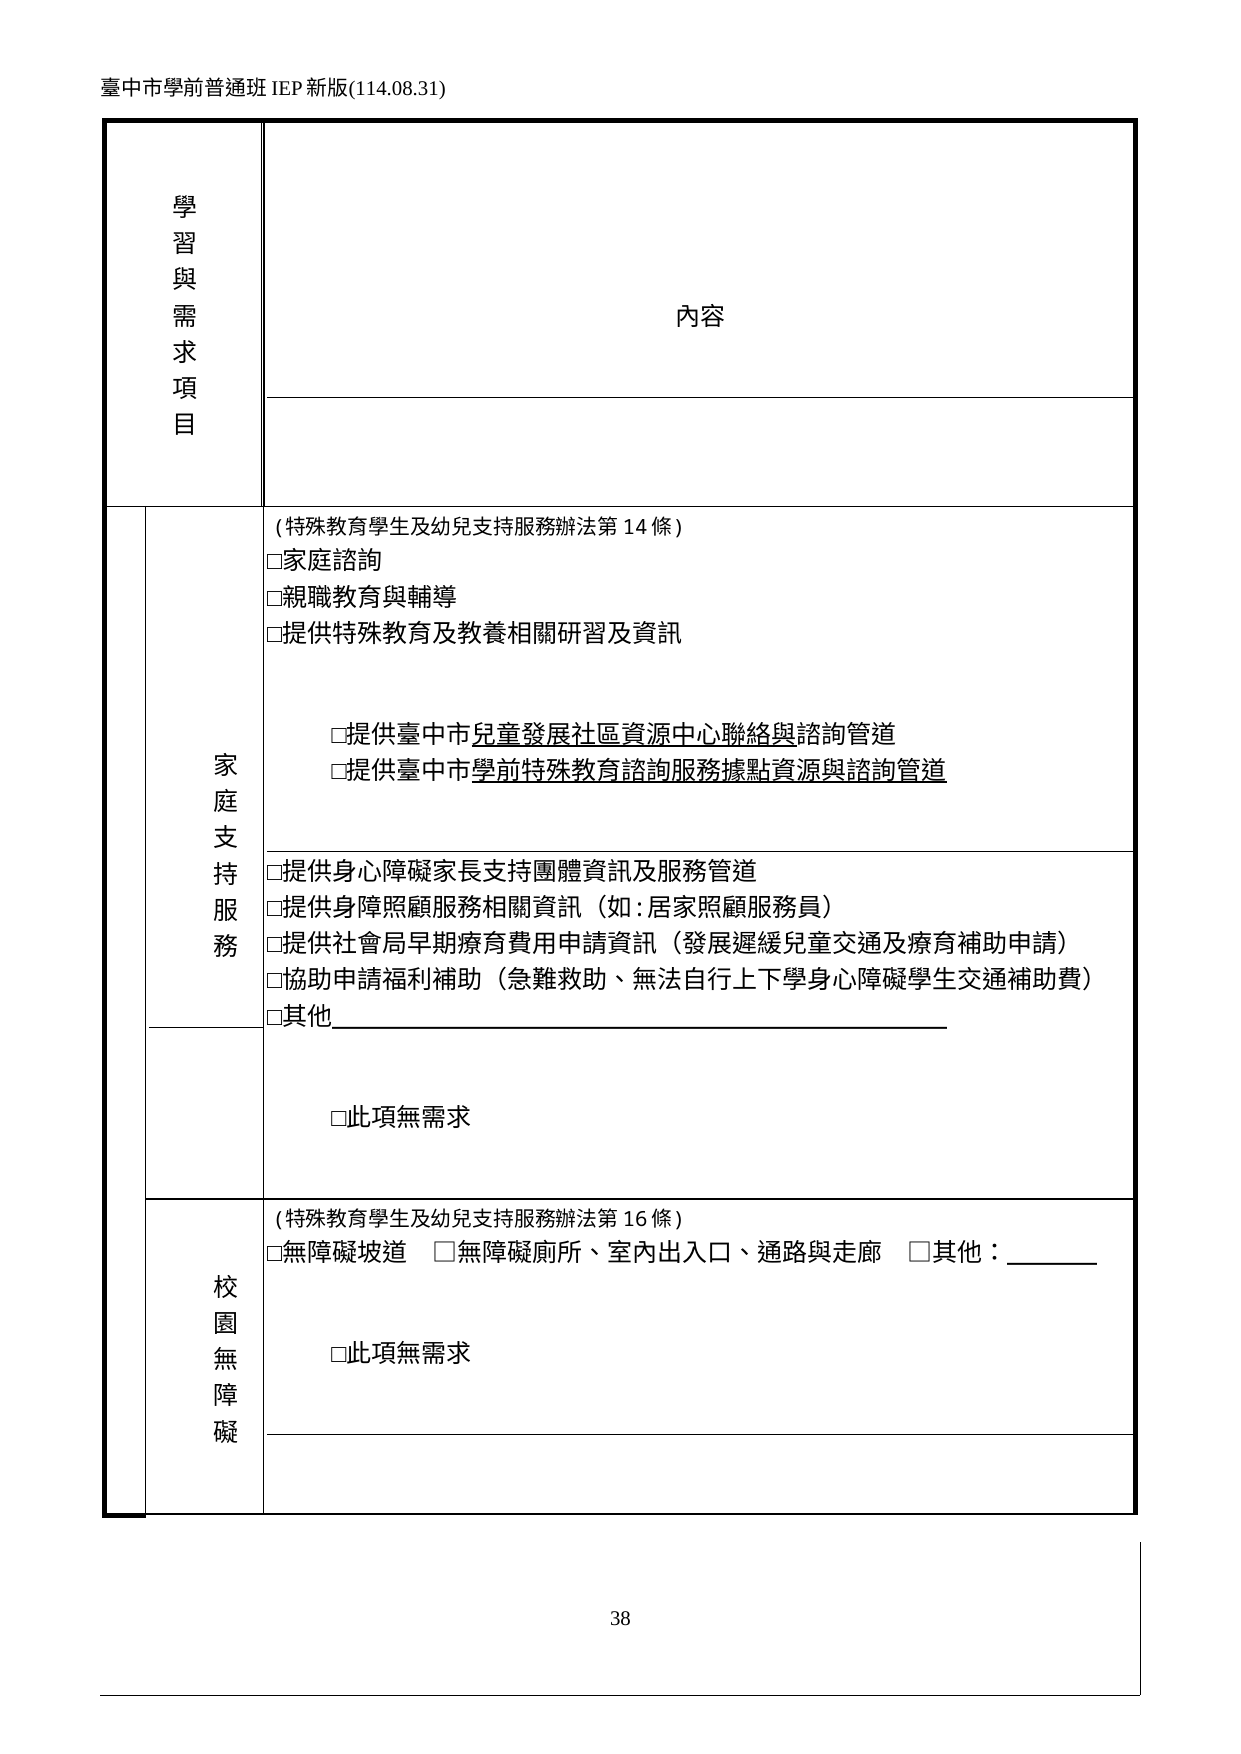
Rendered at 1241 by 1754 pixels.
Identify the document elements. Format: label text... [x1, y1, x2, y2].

table_cell 家庭支持服務 [146, 507, 263, 1198]
table_cell (特殊教育學生及幼兒支持服務辦法第14條) □家庭諮詢 □親職教育與輔導 □提供特殊教育及教養相關研習及資訊 □提供臺中市兒童發展社區資源中心聯絡與諮詢管道 □提供臺中市學前特殊教育諮詢服務據點資源與諮詢管道 □提供身心障礙家長支持團體資訊及服務管道 □提供身障照顧服務相關資訊（如:居家照顧服務員） □提供社會局早期療育費用申請資訊（發展遲緩兒童交通及療育補助申請） □協助申請福利補助（急難救助、無法自行上下學身心障礙學生交通補助費） □其他_________________________________________ □此項無需求 [264, 507, 1133, 1198]
table_header 內容 [265, 123, 1133, 506]
table_cell (特殊教育學生及幼兒支持服務辦法第16條) □無障礙坡道 □無障礙廁所、室內出入口、通路與走廊 □其他：______ □此項無需求 [264, 1200, 1133, 1513]
table_cell 校園無障礙 [146, 1200, 263, 1513]
table_header 學習與需求 項目 [107, 123, 261, 506]
table_cell 相 關 服 務 與 支 持 策 略 需 求 [107, 507, 145, 1513]
